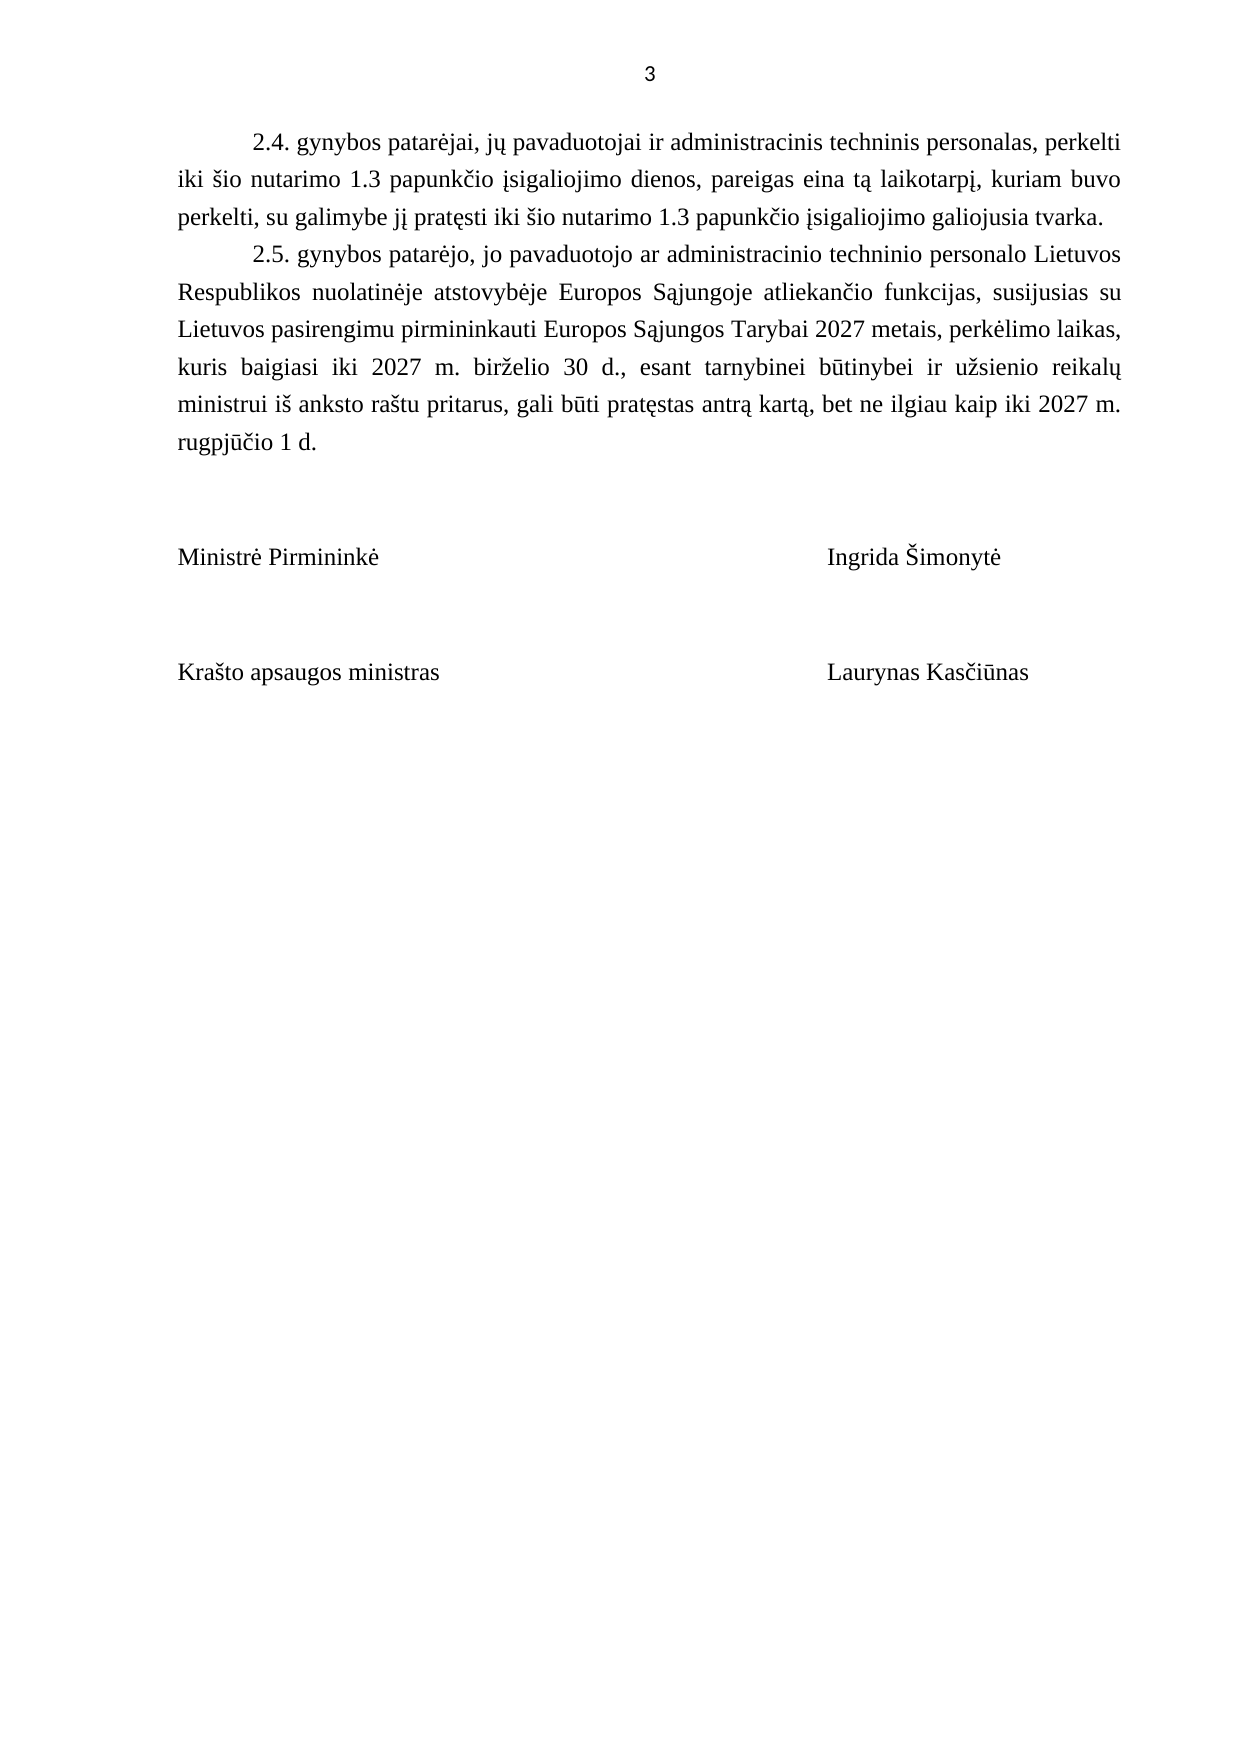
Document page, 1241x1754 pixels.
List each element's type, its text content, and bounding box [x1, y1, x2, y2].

text Krašto apsaugos ministras Laurynas Kasčiūnas [177, 657, 1122, 686]
text 2.5. gynybos patarėjo, jo pavaduotojo ar administracinio techninio personalo Lietuvos Respublikos nuolatinėje atstovybėje Europos Sąjungoje atliekančio funkcijas, susijusias su Lietuvos pasirengimu pirmininkauti Europos Sąjungos Tarybai 2027 metais, perkėlimo laikas, kuris baigiasi iki 2027 m. birželio 30 d., esant tarnybinei būtinybei ir užsienio reikalų ministrui iš anksto raštu pritarus, gali būti pratęstas antrą kartą, bet ne ilgiau kaip iki 2027 m. rugpjūčio 1 d. [177, 231, 1122, 456]
text 2.4. gynybos patarėjai, jų pavaduotojai ir administracinis techninis personalas, perkelti iki šio nutarimo 1.3 papunkčio įsigaliojimo dienos, pareigas eina tą laikotarpį, kuriam buvo perkelti, su galimybe jį pratęsti iki šio nutarimo 1.3 papunkčio įsigaliojimo galiojusia tvarka. [177, 118, 1122, 231]
text Ministrė Pirmininkė Ingrida Šimonytė [177, 542, 1122, 571]
